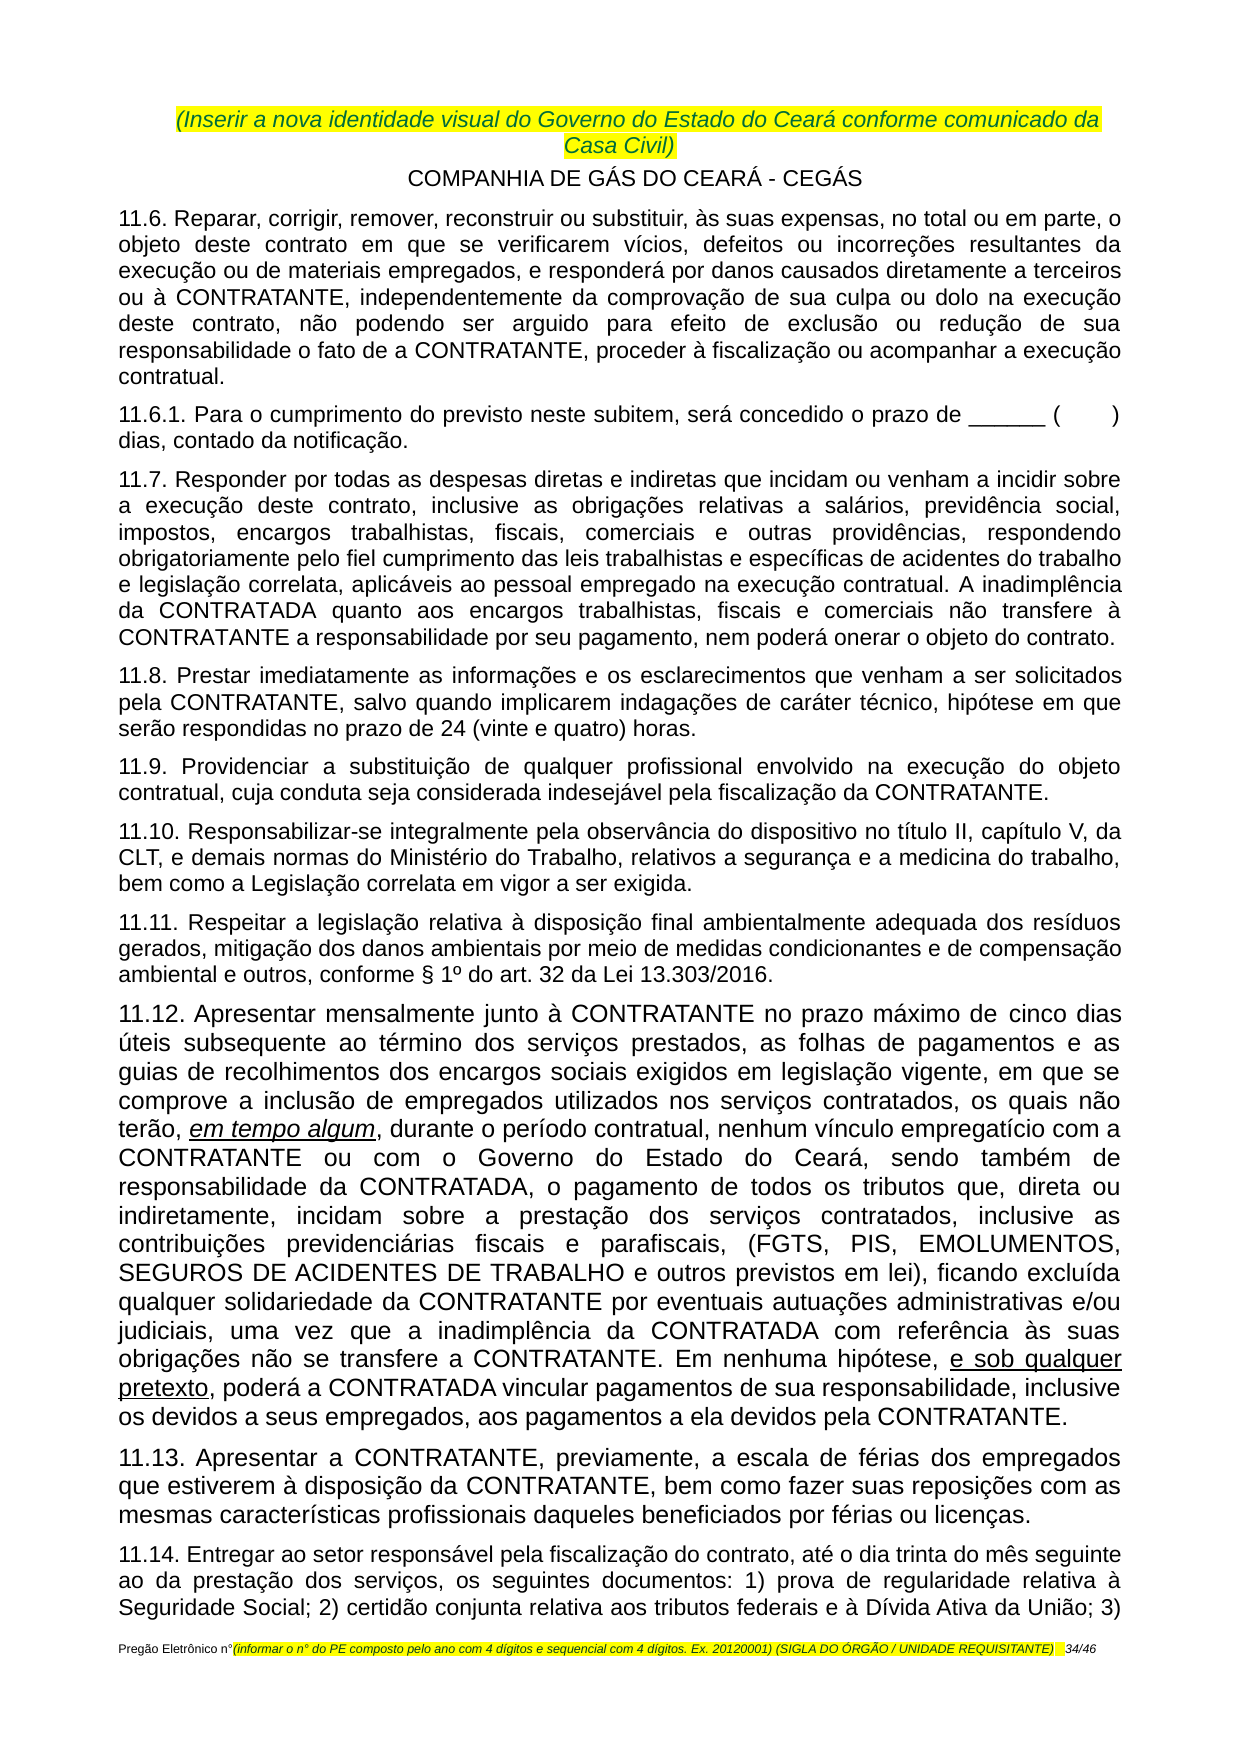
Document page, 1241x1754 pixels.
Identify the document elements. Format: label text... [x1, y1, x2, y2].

text 11.11. Respeitar a legislação relativa à disposição final ambientalmente adequada dos resíduos gerados, mitigação dos danos ambientais por meio de medidas condicionantes e de compensação ambiental e outros, conforme § 1º do art. 32 da Lei 13.303/2016. [118, 908, 1122, 988]
text 11.9. Providenciar a substituição de qualquer profissional envolvido na execução do objeto contratual, cuja conduta seja considerada indesejável pela fiscalização da CONTRATANTE. [118, 753, 1122, 806]
text 11.12. Apresentar mensalmente junto à CONTRATANTE no prazo máximo de cinco dias úteis subsequente ao término dos serviços prestados, as folhas de pagamentos e as guias de recolhimentos dos encargos sociais exigidos em legislação vigente, em que se comprove a inclusão de empregados utilizados nos serviços contratados, os quais não terão, em tempo algum, durante o período contratual, nenhum vínculo empregatício com a CONTRATANTE ou com o Governo do Estado do Ceará, sendo também de responsabilidade da CONTRATADA, o pagamento de todos os tributos que, direta ou indiretamente, incidam sobre a prestação dos serviços contratados, inclusive as contribuições previdenciárias fiscais e parafiscais, (FGTS, PIS, EMOLUMENTOS, SEGUROS DE ACIDENTES DE TRABALHO e outros previstos em lei), ficando excluída qualquer solidariedade da CONTRATANTE por eventuais autuações administrativas e/ou judiciais, uma vez que a inadimplência da CONTRATADA com referência às suas obrigações não se transfere a CONTRATANTE. Em nenhuma hipótese, e sob qualquer pretexto, poderá a CONTRATADA vincular pagamentos de sua responsabilidade, inclusive os devidos a seus empregados, aos pagamentos a ela devidos pela CONTRATANTE. [118, 999, 1122, 1431]
text 11.6. Reparar, corrigir, remover, reconstruir ou substituir, às suas expensas, no total ou em parte, o objeto deste contrato em que se verificarem vícios, defeitos ou incorreções resultantes da execução ou de materiais empregados, e responderá por danos causados diretamente a terceiros ou à CONTRATANTE, independentemente da comprovação de sua culpa ou dolo na execução deste contrato, não podendo ser arguido para efeito de exclusão ou redução de sua responsabilidade o fato de a CONTRATANTE, proceder à fiscalização ou acompanhar a execução contratual. [118, 205, 1122, 389]
text 11.10. Responsabilizar-se integralmente pela observância do dispositivo no título II, capítulo V, da CLT, e demais normas do Ministério do Trabalho, relativos a segurança e a medicina do trabalho, bem como a Legislação correlata em vigor a ser exigida. [118, 818, 1122, 897]
text 11.13. Apresentar a CONTRATANTE, previamente, a escala de férias dos empregados que estiverem à disposição da CONTRATANTE, bem como fazer suas reposições com as mesmas características profissionais daqueles beneficiados por férias ou licenças. [118, 1443, 1122, 1529]
text 11.8. Prestar imediatamente as informações e os esclarecimentos que venham a ser solicitados pela CONTRATANTE, salvo quando implicarem indagações de caráter técnico, hipótese em que serão respondidas no prazo de 24 (vinte e quatro) horas. [118, 662, 1122, 741]
text 11.6.1. Para o cumprimento do previsto neste subitem, será concedido o prazo de ______ ( ) dias, contado da notificação. [118, 401, 1122, 454]
text 11.14. Entregar ao setor responsável pela fiscalização do contrato, até o dia trinta do mês seguinte ao da prestação dos serviços, os seguintes documentos: 1) prova de regularidade relativa à Seguridade Social; 2) certidão conjunta relativa aos tributos federais e à Dívida Ativa da União; 3) [118, 1541, 1122, 1620]
text 11.7. Responder por todas as despesas diretas e indiretas que incidam ou venham a incidir sobre a execução deste contrato, inclusive as obrigações relativas a salários, previdência social, impostos, encargos trabalhistas, fiscais, comerciais e outras providências, respondendo obrigatoriamente pelo fiel cumprimento das leis trabalhistas e específicas de acidentes do trabalho e legislação correlata, aplicáveis ao pessoal empregado na execução contratual. A inadimplência da CONTRATADA quanto aos encargos trabalhistas, fiscais e comerciais não transfere à CONTRATANTE a responsabilidade por seu pagamento, nem poderá onerar o objeto do contrato. [118, 466, 1122, 650]
